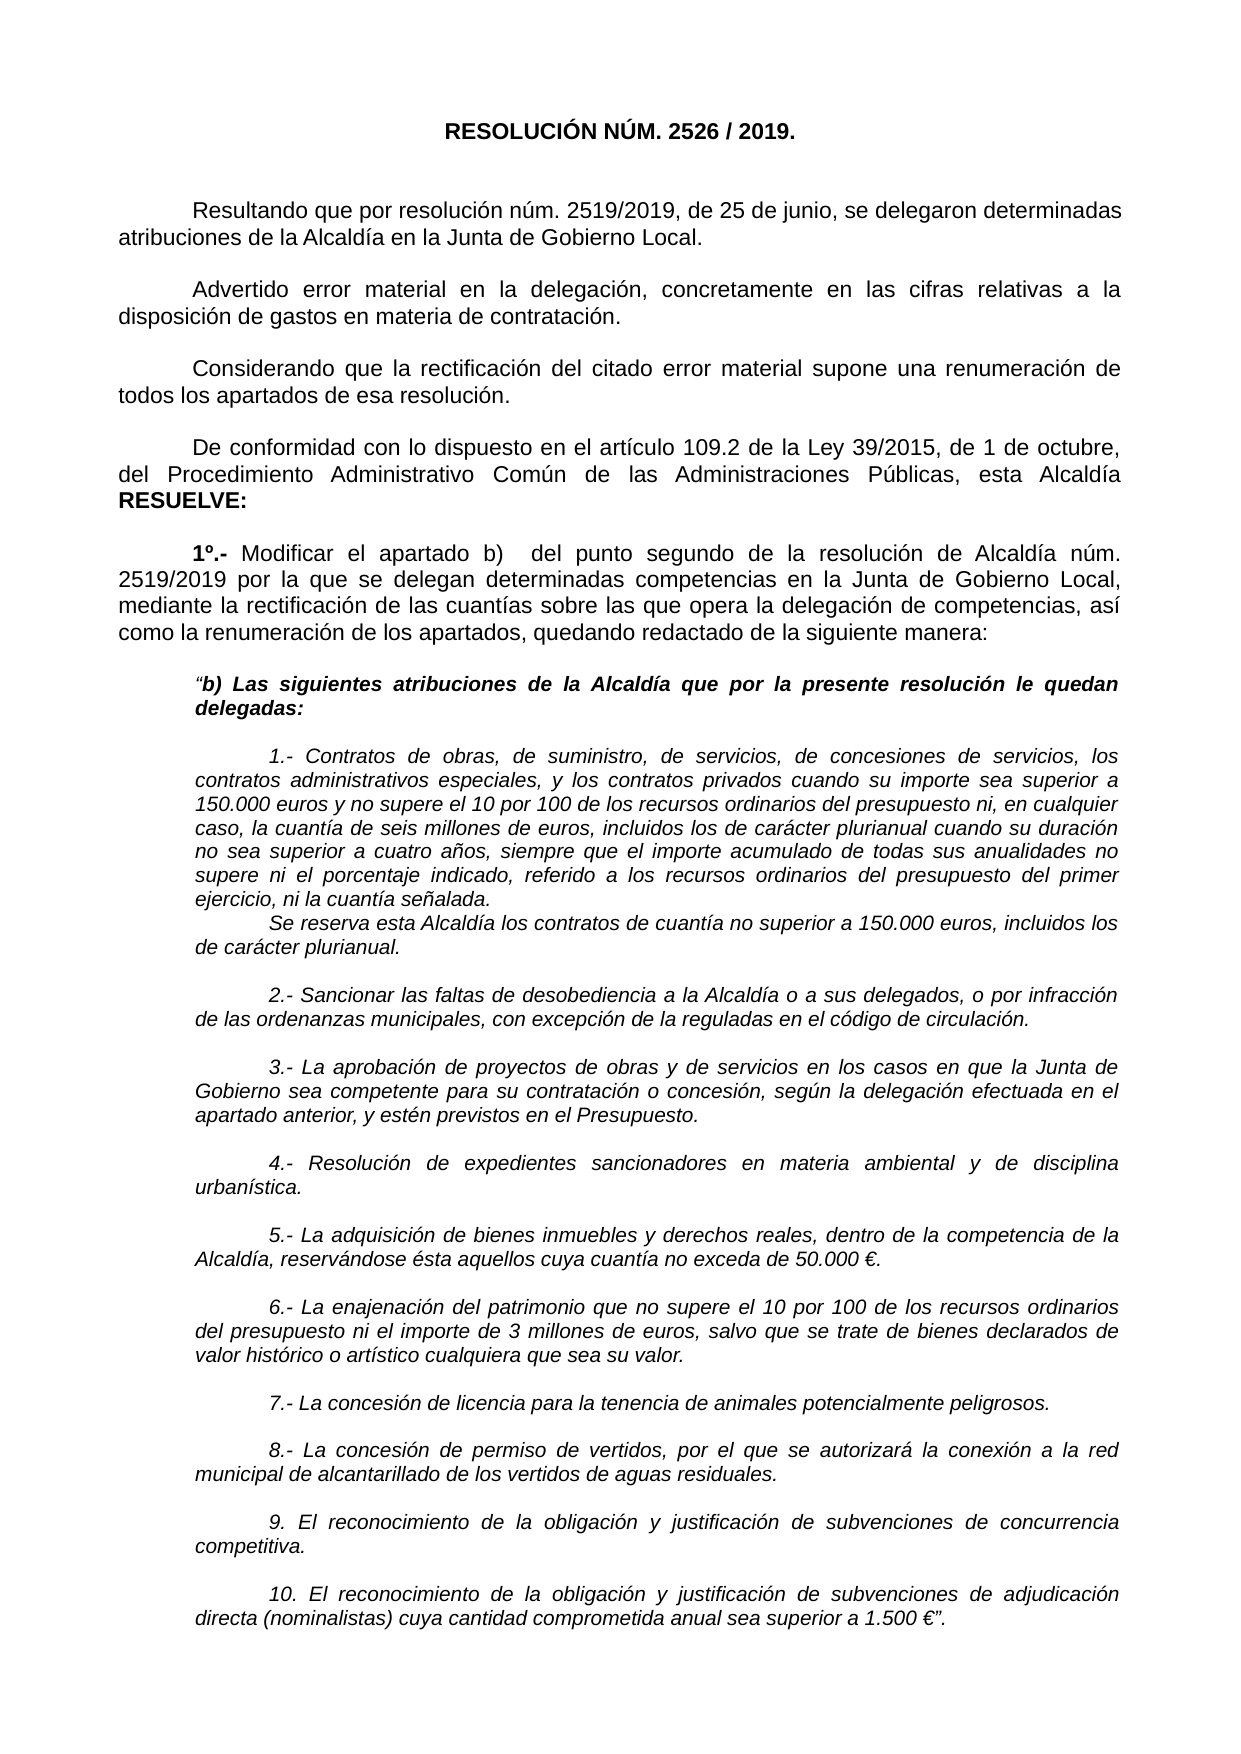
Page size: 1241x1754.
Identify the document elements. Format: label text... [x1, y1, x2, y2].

text “b) Las siguientes atribuciones de la Alcaldía que por la presente resolución le quedan delegadas: [195, 672, 1122, 719]
text 5.- La adquisición de bienes inmuebles y derechos reales, dentro de la competencia de la Alcaldía, reservándose ésta aquellos cuya cuantía no exceda de 50.000 €. [195, 1223, 1122, 1271]
text Resultando que por resolución núm. 2519/2019, de 25 de junio, se delegaron determinadas atribuciones de la Alcaldía en la Junta de Gobierno Local. [118, 197, 1122, 250]
text 1.- Contratos de obras, de suministro, de servicios, de concesiones de servicios, los contratos administrativos especiales, y los contratos privados cuando su importe sea superior a 150.000 euros y no supere el 10 por 100 de los recursos ordinarios del presupuesto ni, en cualquier caso, la cuantía de seis millones de euros, incluidos los de carácter plurianual cuando su duración no sea superior a cuatro años, siempre que el importe acumulado de todas sus anualidades no supere ni el porcentaje indicado, referido a los recursos ordinarios del presupuesto del primer ejercicio, ni la cuantía señalada. [195, 743, 1122, 911]
text Advertido error material en la delegación, concretamente en las cifras relativas a la disposición de gastos en materia de contratación. [118, 276, 1122, 329]
text 9. El reconocimiento de la obligación y justificación de subvenciones de concurrencia competitiva. [195, 1510, 1122, 1558]
text 4.- Resolución de expedientes sancionadores en materia ambiental y de disciplina urbanística. [195, 1151, 1122, 1199]
text RESOLUCIÓN NÚM. 2526 / 2019. [118, 118, 1122, 144]
text 8.- La concesión de permiso de vertidos, por el que se autorizará la conexión a la red municipal de alcantarillado de los vertidos de aguas residuales. [195, 1438, 1122, 1486]
text 7.- La concesión de licencia para la tenencia de animales potencialmente peligrosos. [195, 1390, 1122, 1414]
text 2.- Sancionar las faltas de desobediencia a la Alcaldía o a sus delegados, o por infracción de las ordenanzas municipales, con excepción de la reguladas en el código de circulación. [195, 983, 1122, 1031]
text 3.- La aprobación de proyectos de obras y de servicios en los casos en que la Junta de Gobierno sea competente para su contratación o concesión, según la delegación efectuada en el apartado anterior, y estén previstos en el Presupuesto. [195, 1055, 1122, 1127]
text 1º.- Modificar el apartado b) del punto segundo de la resolución de Alcaldía núm. 2519/2019 por la que se delegan determinadas competencias en la Junta de Gobierno Local, mediante la rectificación de las cuantías sobre las que opera la delegación de competencias, así como la renumeración de los apartados, quedando redactado de la siguiente manera: [118, 540, 1122, 645]
text De conformidad con lo dispuesto en el artículo 109.2 de la Ley 39/2015, de 1 de octubre, del Procedimiento Administrativo Común de las Administraciones Públicas, esta Alcaldía RESUELVE: [118, 434, 1122, 513]
text 6.- La enajenación del patrimonio que no supere el 10 por 100 de los recursos ordinarios del presupuesto ni el importe de 3 millones de euros, salvo que se trate de bienes declarados de valor histórico o artístico cualquiera que sea su valor. [195, 1294, 1122, 1366]
text 10. El reconocimiento de la obligación y justificación de subvenciones de adjudicación directa (nominalistas) cuya cantidad comprometida anual sea superior a 1.500 €”. [195, 1582, 1122, 1630]
text Se reserva esta Alcaldía los contratos de cuantía no superior a 150.000 euros, incluidos los de carácter plurianual. [195, 911, 1122, 959]
text Considerando que la rectificación del citado error material supone una renumeración de todos los apartados de esa resolución. [118, 355, 1122, 408]
